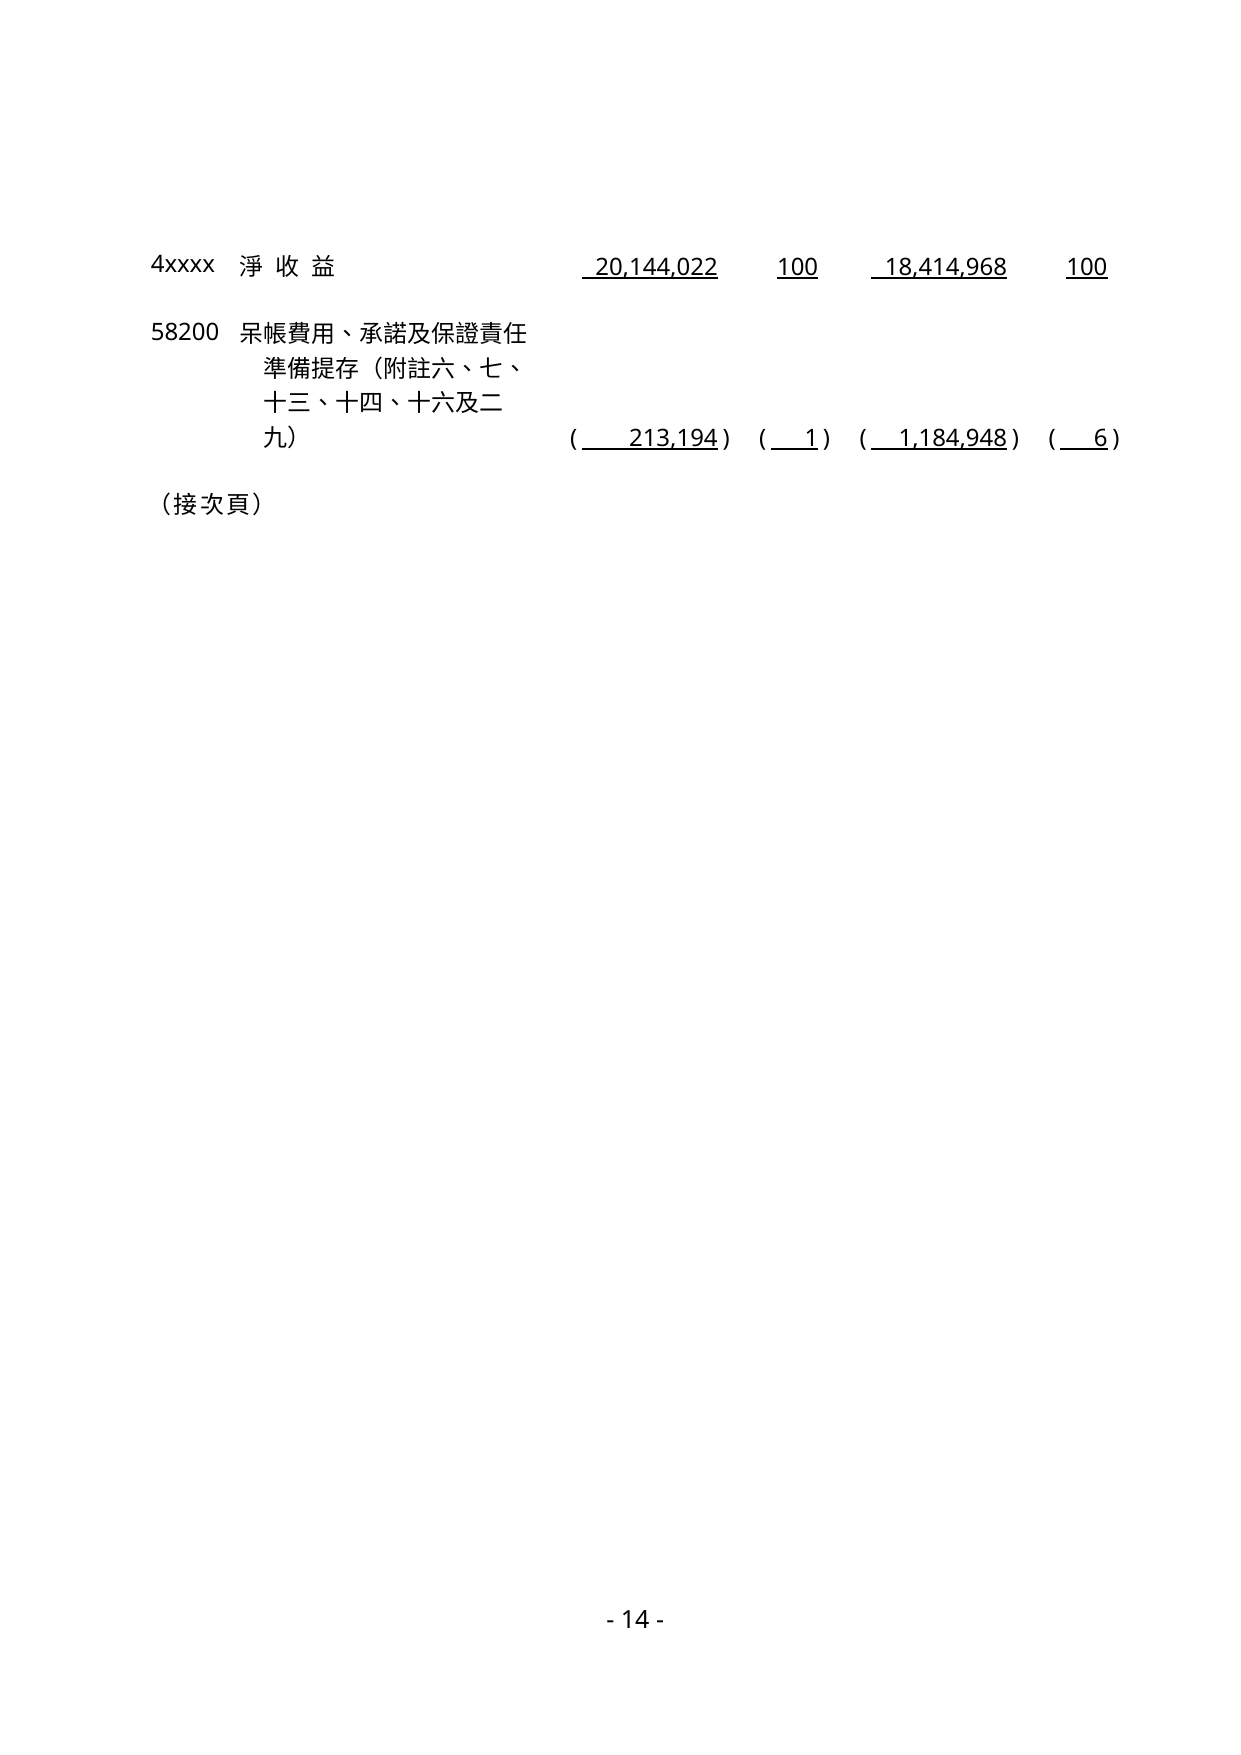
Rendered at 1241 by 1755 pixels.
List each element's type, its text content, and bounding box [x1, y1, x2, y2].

table_cell [839, 315, 851, 453]
table_cell [738, 215, 750, 247]
table_cell [1028, 215, 1039, 247]
table_cell ( 1 ) [750, 315, 839, 453]
table_cell 20,144,022 [561, 247, 738, 282]
table_cell [750, 215, 839, 247]
table_cell [549, 215, 561, 247]
table_cell 淨 收 益 [236, 247, 549, 282]
table_cell [549, 315, 561, 453]
table_cell [236, 215, 549, 247]
table_cell 100 [1040, 247, 1128, 282]
table_cell [738, 315, 750, 453]
table_cell [561, 215, 738, 247]
table_cell 18,414,968 [851, 247, 1028, 282]
table_cell [738, 282, 750, 314]
table_cell [1040, 215, 1128, 247]
table_cell [851, 282, 1028, 314]
table_cell 呆帳費用、承諾及保證責任準備提存（附註六、七、十三、十四、十六及二九） [236, 315, 549, 453]
table_cell [549, 247, 561, 282]
table_cell ( 1,184,948 ) [851, 315, 1028, 453]
table_cell [1028, 315, 1039, 453]
table_cell [225, 315, 236, 453]
table_cell [561, 282, 738, 314]
table_cell [225, 282, 236, 314]
table_cell 58200 [148, 315, 224, 453]
table_cell [148, 282, 224, 314]
table_cell [1028, 282, 1039, 314]
text （接次頁） [148, 453, 1122, 521]
table_cell 4xxxx [148, 247, 224, 282]
table_cell [225, 247, 236, 282]
table_cell [236, 282, 549, 314]
table_cell [851, 215, 1028, 247]
table_cell [148, 215, 224, 247]
table_cell [839, 282, 851, 314]
table_cell [750, 282, 839, 314]
table_cell [549, 282, 561, 314]
table_cell ( 6 ) [1040, 315, 1128, 453]
table_cell ( 213,194 ) [561, 315, 738, 453]
table_cell [1028, 247, 1039, 282]
table_cell 100 [750, 247, 839, 282]
table_cell [839, 247, 851, 282]
table_cell [738, 247, 750, 282]
table_cell [839, 215, 851, 247]
table_cell [225, 215, 236, 247]
table_cell [1040, 282, 1128, 314]
